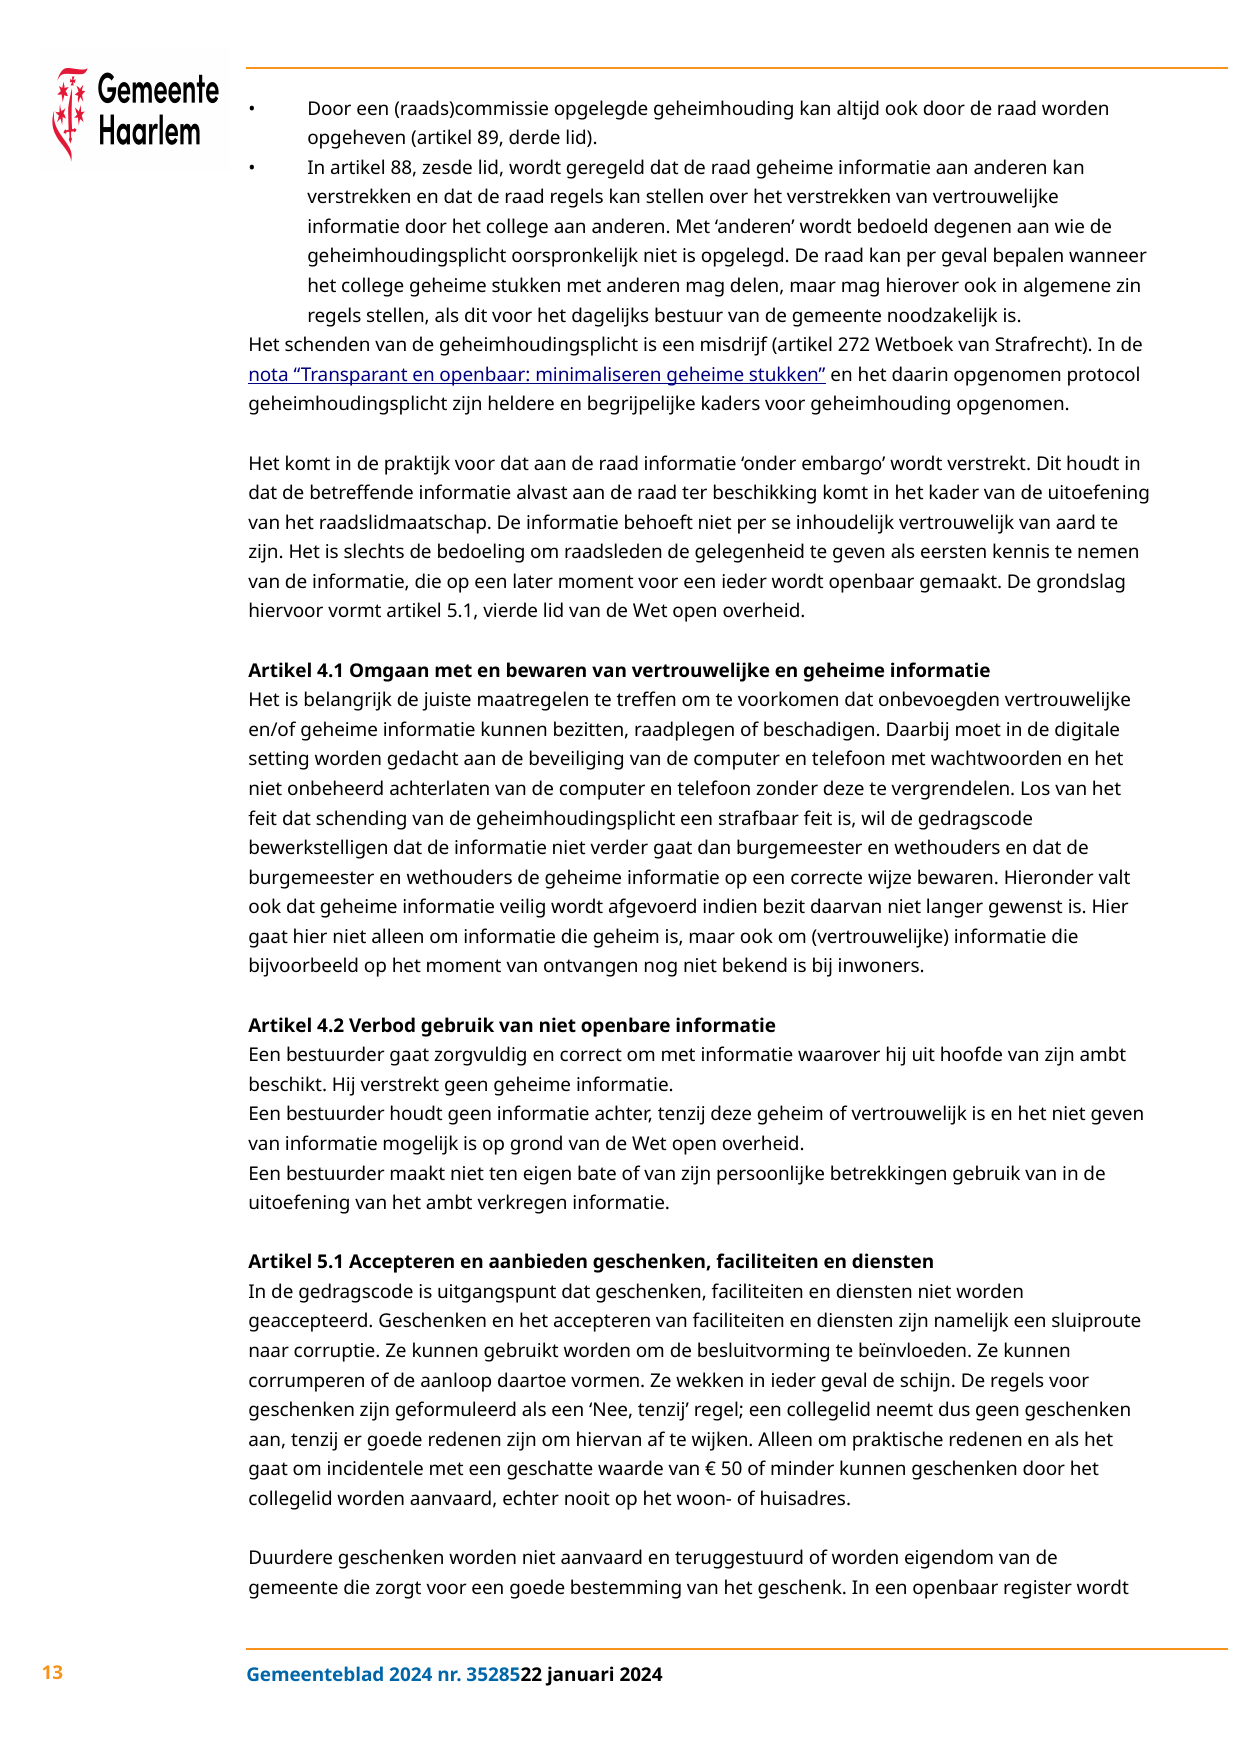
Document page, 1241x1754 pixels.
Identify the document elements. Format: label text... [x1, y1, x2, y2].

text Artikel 5.1 Accepteren en aanbieden geschenken, faciliteiten en diensten [248, 1248, 1152, 1274]
text Het schenden van de geheimhoudingsplicht is een misdrijf (artikel 272 Wetboek van Strafrecht). In de nota “Transparant en openbaar: minimaliseren geheime stukken” en het daarin opgenomen protocol geheimhoudingsplicht zijn heldere en begrijpelijke kaders voor geheimhouding opgenomen. [248, 331, 1152, 416]
text Het is belangrijk de juiste maatregelen te treffen om te voorkomen dat onbevoegden vertrouwelijke en/of geheime informatie kunnen bezitten, raadplegen of beschadigen. Daarbij moet in de digitale setting worden gedacht aan de beveiliging van de computer en telefoon met wachtwoorden en het niet onbeheerd achterlaten van de computer en telefoon zonder deze te vergrendelen. Los van het feit dat schending van de geheimhoudingsplicht een strafbaar feit is, wil de gedragscode bewerkstelligen dat de informatie niet verder gaat dan burgemeester en wethouders en dat de burgemeester en wethouders de geheime informatie op een correcte wijze bewaren. Hieronder valt ook dat geheime informatie veilig wordt afgevoerd indien bezit daarvan niet langer gewenst is. Hier gaat hier niet alleen om informatie die geheim is, maar ook om (vertrouwelijke) informatie die bijvoorbeeld op het moment van ontvangen nog niet bekend is bij inwoners. [248, 686, 1152, 978]
picture [41, 47, 231, 172]
text Een bestuurder gaat zorgvuldig en correct om met informatie waarover hij uit hoofde van zijn ambt beschikt. Hij verstrekt geen geheime informatie. [248, 1041, 1152, 1097]
list In artikel 88, zesde lid, wordt geregeld dat de raad geheime informatie aan anderen kan verstrekken en dat de raad regels kan stellen over het verstrekken van vertrouwelijke informatie door het college aan anderen. Met ‘anderen’ wordt bedoeld degenen aan wie de geheimhoudingsplicht oorspronkelijk niet is opgelegd. De raad kan per geval bepalen wanneer het college geheime stukken met anderen mag delen, maar mag hierover ook in algemene zin regels stellen, als dit voor het dagelijks bestuur van de gemeente noodzakelijk is. [248, 154, 1152, 328]
text Artikel 4.2 Verbod gebruik van niet openbare informatie [248, 1012, 1152, 1038]
text In de gedragscode is uitgangspunt dat geschenken, faciliteiten en diensten niet worden geaccepteerd. Geschenken en het accepteren van faciliteiten en diensten zijn namelijk een sluiproute naar corruptie. Ze kunnen gebruikt worden om de besluitvorming te beïnvloeden. Ze kunnen corrumperen of de aanloop daartoe vormen. Ze wekken in ieder geval de schijn. De regels voor geschenken zijn geformuleerd als een ‘Nee, tenzij’ regel; een collegelid neemt dus geen geschenken aan, tenzij er goede redenen zijn om hiervan af te wijken. Alleen om praktische redenen en als het gaat om incidentele met een geschatte waarde van € 50 of minder kunnen geschenken door het collegelid worden aanvaard, echter nooit op het woon- of huisadres. [248, 1278, 1152, 1511]
text Het komt in de praktijk voor dat aan de raad informatie ‘onder embargo’ wordt verstrekt. Dit houdt in dat de betreffende informatie alvast aan de raad ter beschikking komt in het kader van de uitoefening van het raadslidmaatschap. De informatie behoeft niet per se inhoudelijk vertrouwelijk van aard te zijn. Het is slechts de bedoeling om raadsleden de gelegenheid te geven als eersten kennis te nemen van de informatie, die op een later moment voor een ieder wordt openbaar gemaakt. De grondslag hiervoor vormt artikel 5.1, vierde lid van de Wet open overheid. [248, 450, 1152, 623]
list Door een (raads)commissie opgelegde geheimhouding kan altijd ook door de raad worden opgeheven (artikel 89, derde lid). [248, 95, 1152, 150]
text Duurdere geschenken worden niet aanvaard en teruggestuurd of worden eigendom van de gemeente die zorgt voor een goede bestemming van het geschenk. In een openbaar register wordt [248, 1544, 1152, 1600]
text Een bestuurder maakt niet ten eigen bate of van zijn persoonlijke betrekkingen gebruik van in de uitoefening van het ambt verkregen informatie. [248, 1160, 1152, 1215]
text Een bestuurder houdt geen informatie achter, tenzij deze geheim of vertrouwelijk is en het niet geven van informatie mogelijk is op grond van de Wet open overheid. [248, 1101, 1152, 1156]
text Artikel 4.1 Omgaan met en bewaren van vertrouwelijke en geheime informatie [248, 657, 1152, 683]
